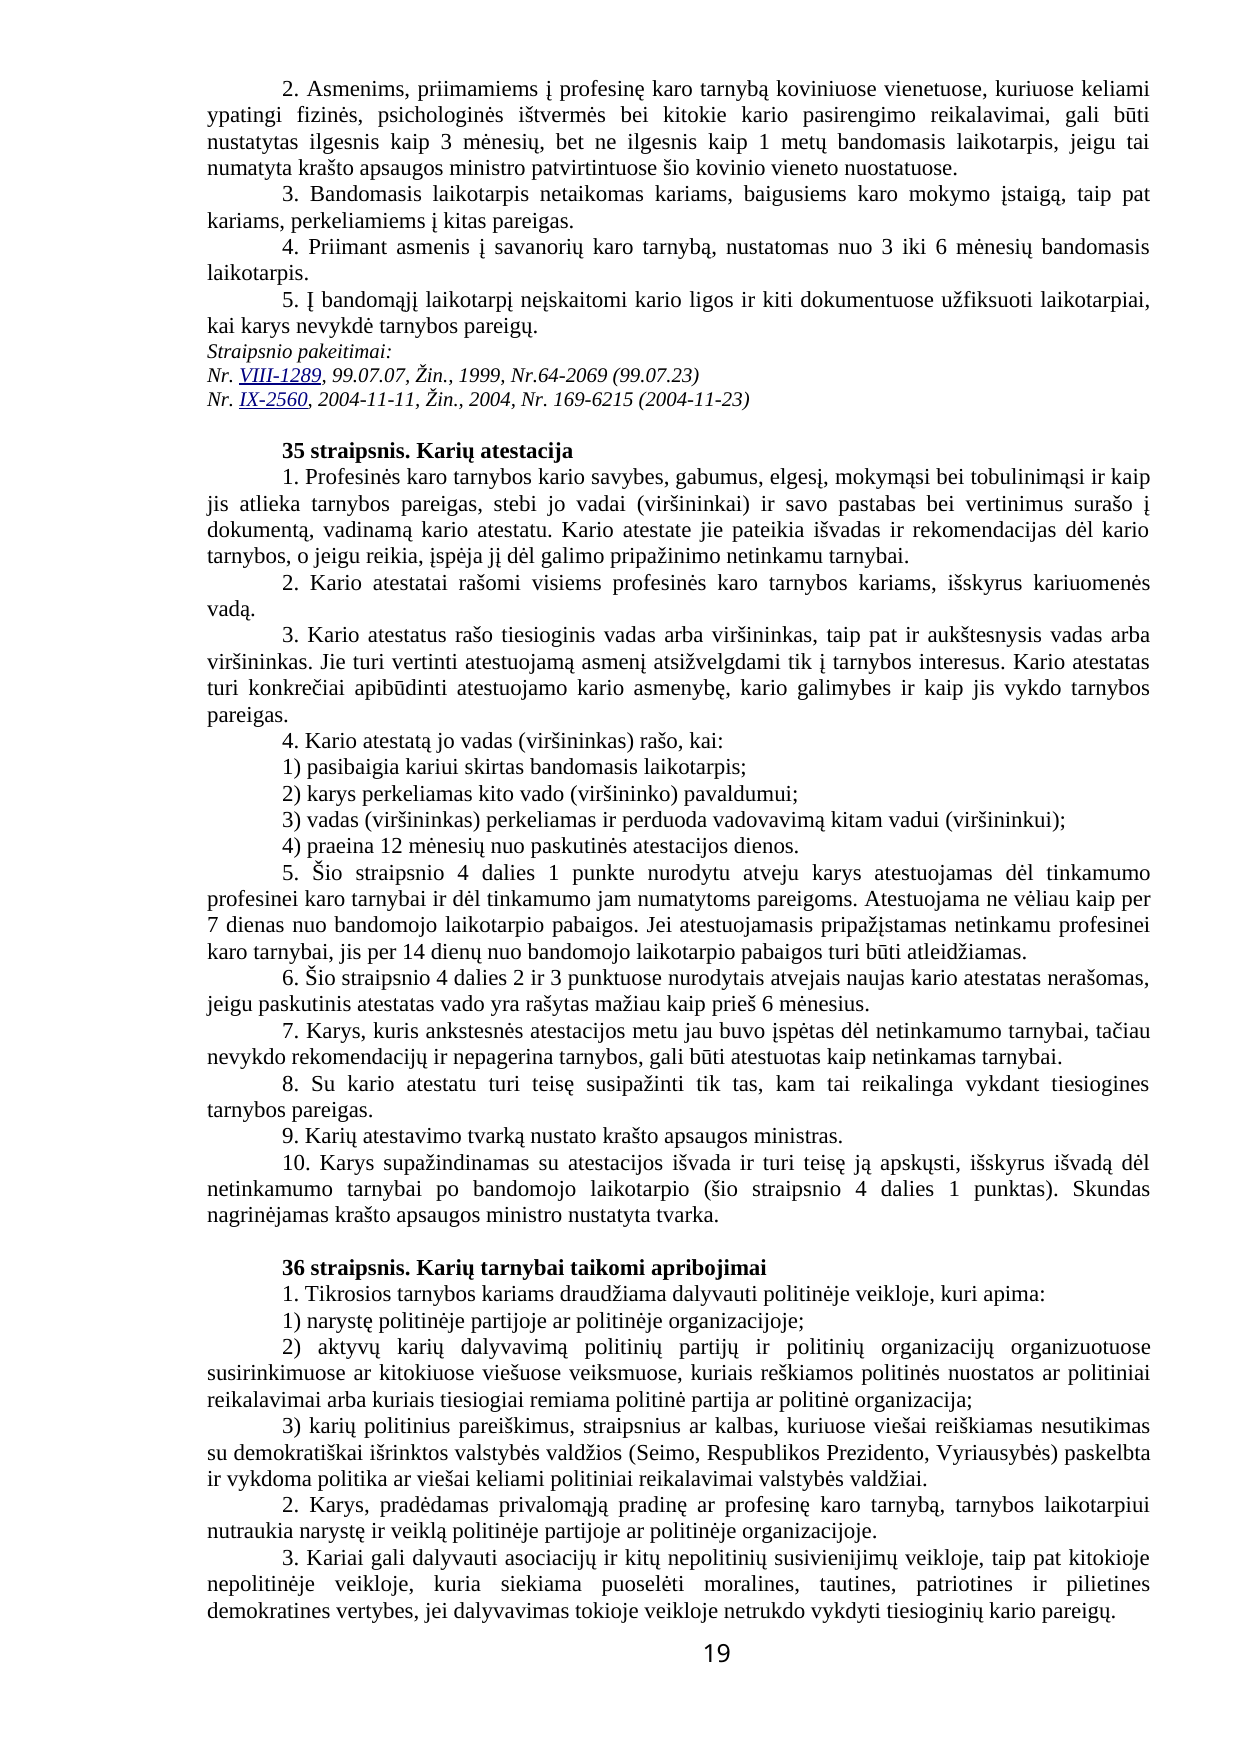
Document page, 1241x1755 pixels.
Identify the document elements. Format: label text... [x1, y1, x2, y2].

text 3) vadas (viršininkas) perkeliamas ir perduoda vadovavimą kitam vadui (viršininkui); [207, 806, 1152, 832]
text 6. Šio straipsnio 4 dalies 2 ir 3 punktuose nurodytais atvejais naujas kario atestatas nerašomas, jeigu paskutinis atestatas vado yra rašytas mažiau kaip prieš 6 mėnesius. [207, 964, 1152, 1017]
text 3. Kariai gali dalyvauti asociacijų ir kitų nepolitinių susivienijimų veikloje, taip pat kitokioje nepolitinėje veikloje, kuria siekiama puoselėti moralines, tautines, patriotines ir pilietines demokratines vertybes, jei dalyvavimas tokioje veikloje netrukdo vykdyti tiesioginių kario pareigų. [207, 1544, 1152, 1623]
text 1. Tikrosios tarnybos kariams draudžiama dalyvauti politinėje veikloje, kuri apima: [207, 1280, 1152, 1307]
text 3. Bandomasis laikotarpis netaikomas kariams, baigusiems karo mokymo įstaigą, taip pat kariams, perkeliamiems į kitas pareigas. [207, 180, 1152, 233]
text 3) karių politinius pareiškimus, straipsnius ar kalbas, kuriuose viešai reiškiamas nesutikimas su demokratiškai išrinktos valstybės valdžios (Seimo, Respublikos Prezidento, Vyriausybės) paskelbta ir vykdoma politika ar viešai keliami politiniai reikalavimai valstybės valdžiai. [207, 1412, 1152, 1491]
text 5. Į bandomąjį laikotarpį neįskaitomi kario ligos ir kiti dokumentuose užfiksuoti laikotarpiai, kai karys nevykdė tarnybos pareigų. [207, 286, 1152, 338]
text 2. Asmenims, priimamiems į profesinę karo tarnybą koviniuose vienetuose, kuriuose keliami ypatingi fizinės, psichologinės ištvermės bei kitokie kario pasirengimo reikalavimai, gali būti nustatytas ilgesnis kaip 3 mėnesių, bet ne ilgesnis kaip 1 metų bandomasis laikotarpis, jeigu tai numatyta krašto apsaugos ministro patvirtintuose šio kovinio vieneto nuostatuose. [207, 75, 1152, 180]
text 1) narystę politinėje partijoje ar politinėje organizacijoje; [207, 1307, 1152, 1333]
text 2) karys perkeliamas kito vado (viršininko) pavaldumui; [207, 780, 1152, 806]
text 5. Šio straipsnio 4 dalies 1 punkte nurodytu atveju karys atestuojamas dėl tinkamumo profesinei karo tarnybai ir dėl tinkamumo jam numatytoms pareigoms. Atestuojama ne vėliau kaip per 7 dienas nuo bandomojo laikotarpio pabaigos. Jei atestuojamasis pripažįstamas netinkamu profesinei karo tarnybai, jis per 14 dienų nuo bandomojo laikotarpio pabaigos turi būti atleidžiamas. [207, 859, 1152, 964]
text 4) praeina 12 mėnesių nuo paskutinės atestacijos dienos. [207, 832, 1152, 859]
text Straipsnio pakeitimai: [207, 338, 1152, 363]
text Nr. VIII-1289, 99.07.07, Žin., 1999, Nr.64-2069 (99.07.23) [207, 363, 1152, 387]
text 4. Kario atestatą jo vadas (viršininkas) rašo, kai: [207, 727, 1152, 753]
text 2. Kario atestatai rašomi visiems profesinės karo tarnybos kariams, išskyrus kariuomenės vadą. [207, 569, 1152, 622]
text 9. Karių atestavimo tvarką nustato krašto apsaugos ministras. [207, 1122, 1152, 1149]
text 2. Karys, pradėdamas privalomąją pradinę ar profesinę karo tarnybą, tarnybos laikotarpiui nutraukia narystę ir veiklą politinėje partijoje ar politinėje organizacijoje. [207, 1491, 1152, 1544]
text 4. Priimant asmenis į savanorių karo tarnybą, nustatomas nuo 3 iki 6 mėnesių bandomasis laikotarpis. [207, 233, 1152, 286]
text 1. Profesinės karo tarnybos kario savybes, gabumus, elgesį, mokymąsi bei tobulinimąsi ir kaip jis atlieka tarnybos pareigas, stebi jo vadai (viršininkai) ir savo pastabas bei vertinimus surašo į dokumentą, vadinamą kario atestatu. Kario atestate jie pateikia išvadas ir rekomendacijas dėl kario tarnybos, o jeigu reikia, įspėja jį dėl galimo pripažinimo netinkamu tarnybai. [207, 463, 1152, 569]
text 3. Kario atestatus rašo tiesioginis vadas arba viršininkas, taip pat ir aukštesnysis vadas arba viršininkas. Jie turi vertinti atestuojamą asmenį atsižvelgdami tik į tarnybos interesus. Kario atestatas turi konkrečiai apibūdinti atestuojamo kario asmenybę, kario galimybes ir kaip jis vykdo tarnybos pareigas. [207, 622, 1152, 727]
text Nr. IX-2560, 2004-11-11, Žin., 2004, Nr. 169-6215 (2004-11-23) [207, 387, 1152, 411]
text 10. Karys supažindinamas su atestacijos išvada ir turi teisę ją apskųsti, išskyrus išvadą dėl netinkamumo tarnybai po bandomojo laikotarpio (šio straipsnio 4 dalies 1 punktas). Skundas nagrinėjamas krašto apsaugos ministro nustatyta tvarka. [207, 1149, 1152, 1228]
text 36 straipsnis. Karių tarnybai taikomi apribojimai [207, 1254, 1152, 1280]
text 35 straipsnis. Karių atestacija [207, 437, 1152, 463]
text 7. Karys, kuris ankstesnės atestacijos metu jau buvo įspėtas dėl netinkamumo tarnybai, tačiau nevykdo rekomendacijų ir nepagerina tarnybos, gali būti atestuotas kaip netinkamas tarnybai. [207, 1017, 1152, 1069]
text 8. Su kario atestatu turi teisę susipažinti tik tas, kam tai reikalinga vykdant tiesiogines tarnybos pareigas. [207, 1069, 1152, 1122]
text 1) pasibaigia kariui skirtas bandomasis laikotarpis; [207, 753, 1152, 780]
text 2) aktyvų karių dalyvavimą politinių partijų ir politinių organizacijų organizuotuose susirinkimuose ar kitokiuose viešuose veiksmuose, kuriais reškiamos politinės nuostatos ar politiniai reikalavimai arba kuriais tiesiogiai remiama politinė partija ar politinė organizacija; [207, 1333, 1152, 1412]
